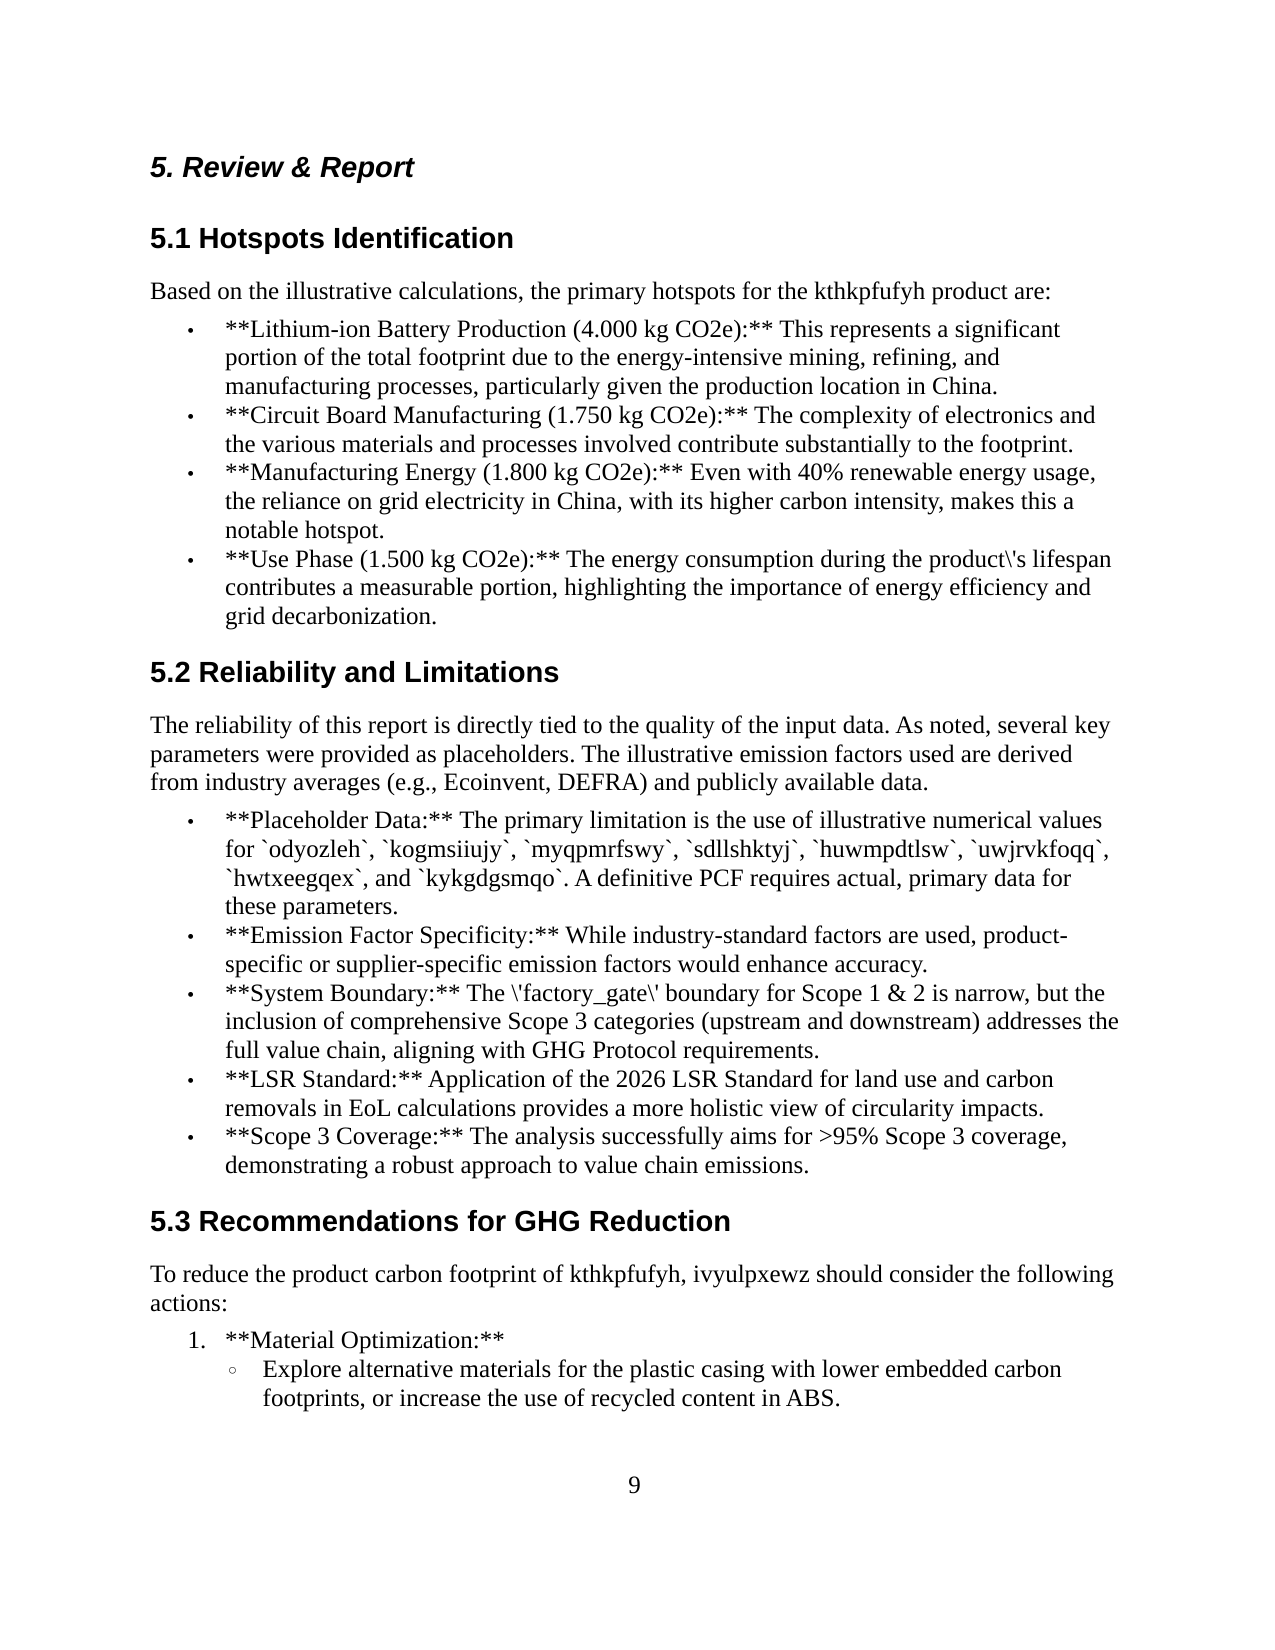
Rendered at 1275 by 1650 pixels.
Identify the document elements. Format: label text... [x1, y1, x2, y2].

subtitle 5.1 Hotspots Identification [150, 221, 1125, 254]
list **System Boundary:** The \'factory_gate\' boundary for Scope 1 & 2 is narrow, but the inclusion of comprehensive Scope 3 categories (upstream and downstream) addresses the full value chain, aligning with GHG Protocol requirements. [187, 978, 1125, 1064]
list **Use Phase (1.500 kg CO2e):** The energy consumption during the product\'s lifespan contributes a measurable portion, highlighting the importance of energy efficiency and grid decarbonization. [187, 544, 1125, 630]
list **Placeholder Data:** The primary limitation is the use of illustrative numerical values for `odyozleh`, `kogmsiiujy`, `myqpmrfswy`, `sdllshktyj`, `huwmpdtlsw`, `uwjrvkfoqq`, `hwtxeegqex`, and `kykgdgsmqo`. A definitive PCF requires actual, primary data for these parameters. [187, 805, 1125, 920]
text The reliability of this report is directly tied to the quality of the input data. As noted, several key parameters were provided as placeholders. The illustrative emission factors used are derived from industry averages (e.g., Ecoinvent, DEFRA) and publicly available data. [150, 710, 1125, 796]
text To reduce the product carbon footprint of kthkpfufyh, ivyulpxewz should consider the following actions: [150, 1259, 1125, 1316]
list **Lithium-ion Battery Production (4.000 kg CO2e):** This represents a significant portion of the total footprint due to the energy-intensive mining, refining, and manufacturing processes, particularly given the production location in China. [187, 314, 1125, 400]
list **Scope 3 Coverage:** The analysis successfully aims for >95% Scope 3 coverage, demonstrating a robust approach to value chain emissions. [187, 1121, 1125, 1179]
subtitle 5.2 Reliability and Limitations [150, 655, 1125, 688]
list **LSR Standard:** Application of the 2026 LSR Standard for land use and carbon removals in EoL calculations provides a more holistic view of circularity impacts. [187, 1064, 1125, 1121]
subtitle 5.3 Recommendations for GHG Reduction [150, 1204, 1125, 1237]
list **Emission Factor Specificity:** While industry-standard factors are used, product-specific or supplier-specific emission factors would enhance accuracy. [187, 920, 1125, 978]
list **Circuit Board Manufacturing (1.750 kg CO2e):** The complexity of electronics and the various materials and processes involved contribute substantially to the footprint. [187, 400, 1125, 457]
list **Material Optimization:** [187, 1325, 1125, 1354]
text Based on the illustrative calculations, the primary hotspots for the kthkpfufyh product are: [150, 276, 1125, 305]
list **Manufacturing Energy (1.800 kg CO2e):** Even with 40% renewable energy usage, the reliance on grid electricity in China, with its higher carbon intensity, makes this a notable hotspot. [187, 457, 1125, 544]
subtitle 5. Review & Report [150, 150, 1125, 183]
list Explore alternative materials for the plastic casing with lower embedded carbon footprints, or increase the use of recycled content in ABS. [225, 1354, 1125, 1412]
